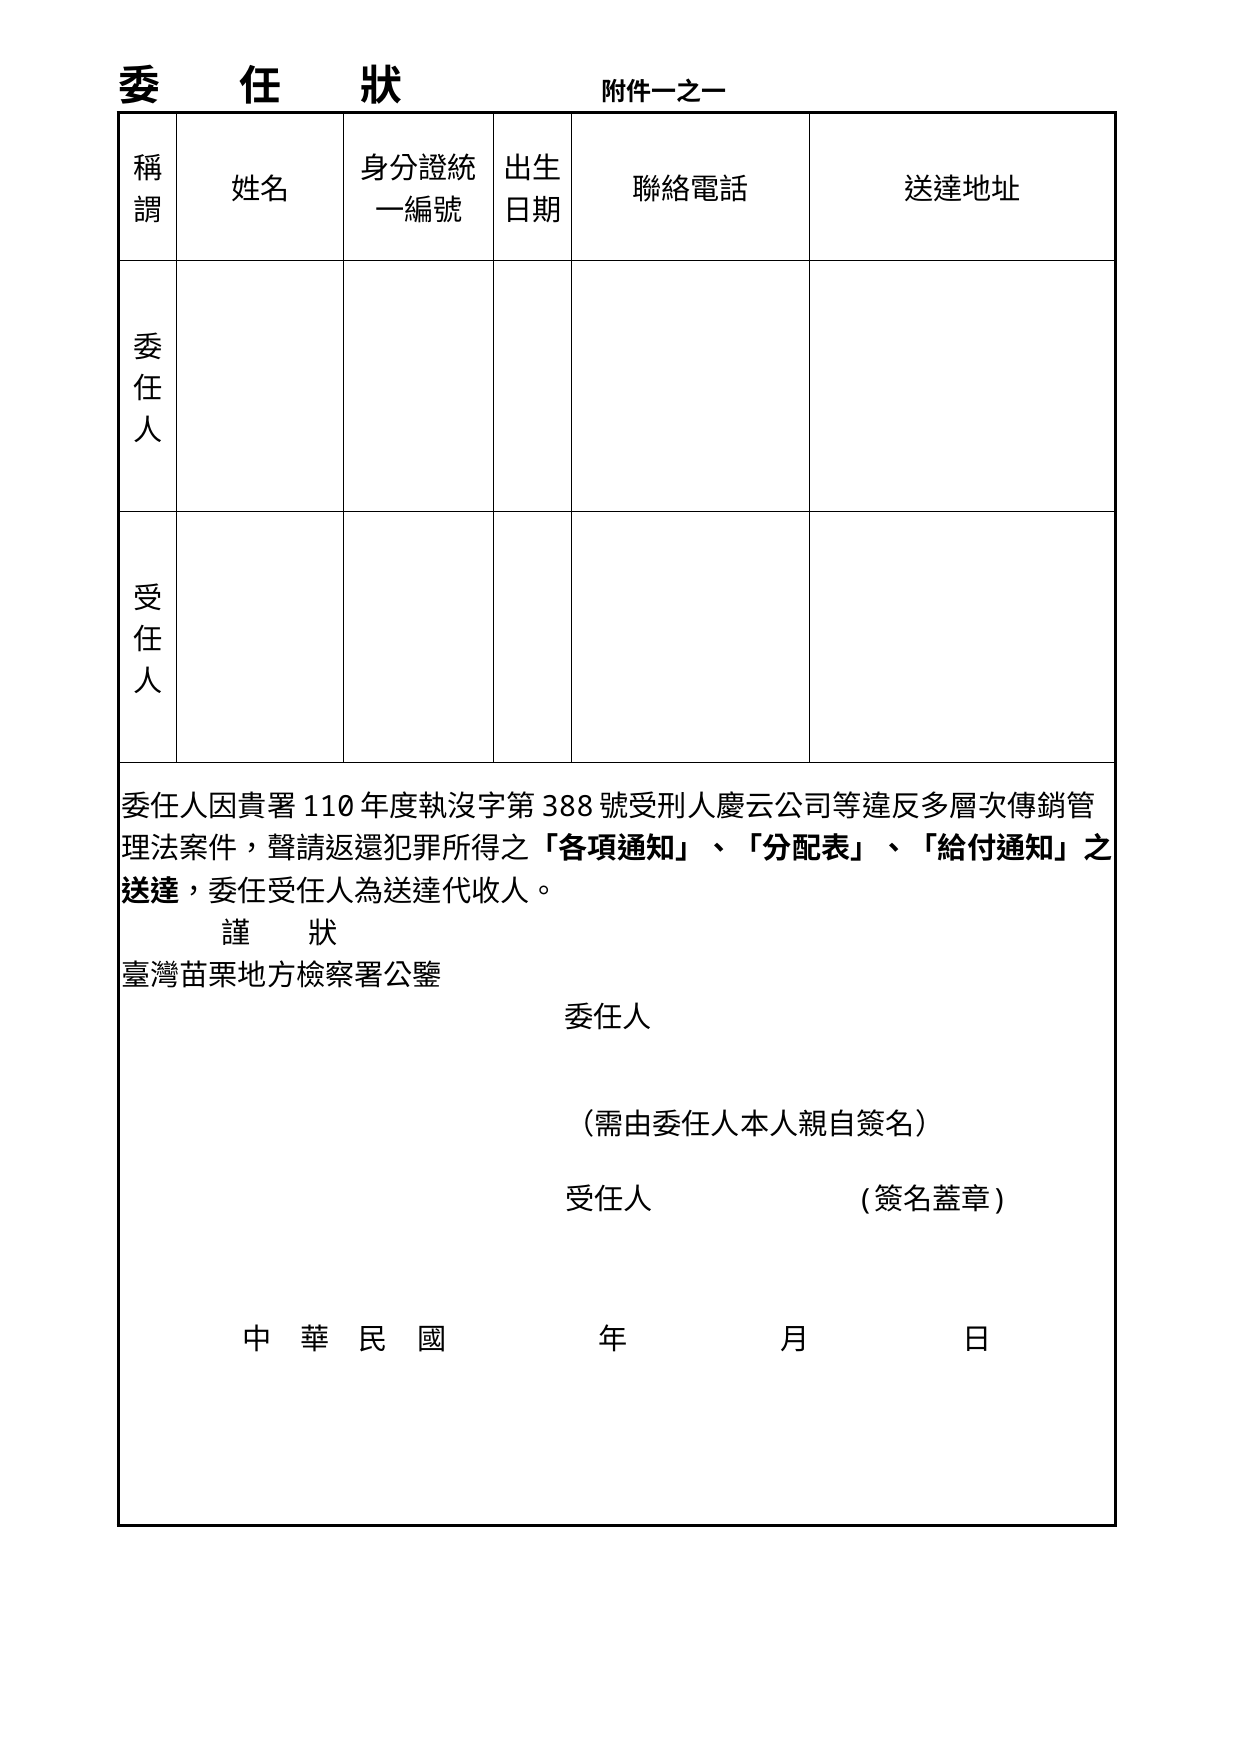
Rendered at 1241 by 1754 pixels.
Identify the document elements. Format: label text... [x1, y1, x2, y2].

table_cell [810, 512, 1114, 762]
text 委 任 狀 附件一之一 [118, 59, 1122, 111]
table_header 姓名 [177, 114, 343, 260]
table_cell [572, 512, 809, 762]
table_header 送達地址 [810, 114, 1114, 260]
table_cell [344, 512, 493, 762]
table_cell [494, 512, 571, 762]
table_cell 委任人 [120, 261, 176, 511]
table_cell 受任人 [120, 512, 176, 762]
table_cell [177, 261, 343, 511]
table_header 出生日期 [494, 114, 571, 260]
table_cell [572, 261, 809, 511]
table_cell [810, 261, 1114, 511]
table_cell [494, 261, 571, 511]
table_cell [344, 261, 493, 511]
table_header 聯絡電話 [572, 114, 809, 260]
table_header 稱謂 [120, 114, 176, 260]
table_header 身分證統一編號 [344, 114, 493, 260]
table_cell [177, 512, 343, 762]
table_cell 委任人因貴署110年度執沒字第388號受刑人慶云公司等違反多層次傳銷管理法案件，聲請返還犯罪所得之「各項通知」、「分配表」、「給付通知」之送達，委任受任人為送達代收人。 謹 狀 臺灣苗栗地方檢察署公鑒 委任人 （需由委任人本人親自簽名） 受任人 (簽名蓋章) 中 華 民 國 年 月 日 [120, 763, 1114, 1524]
